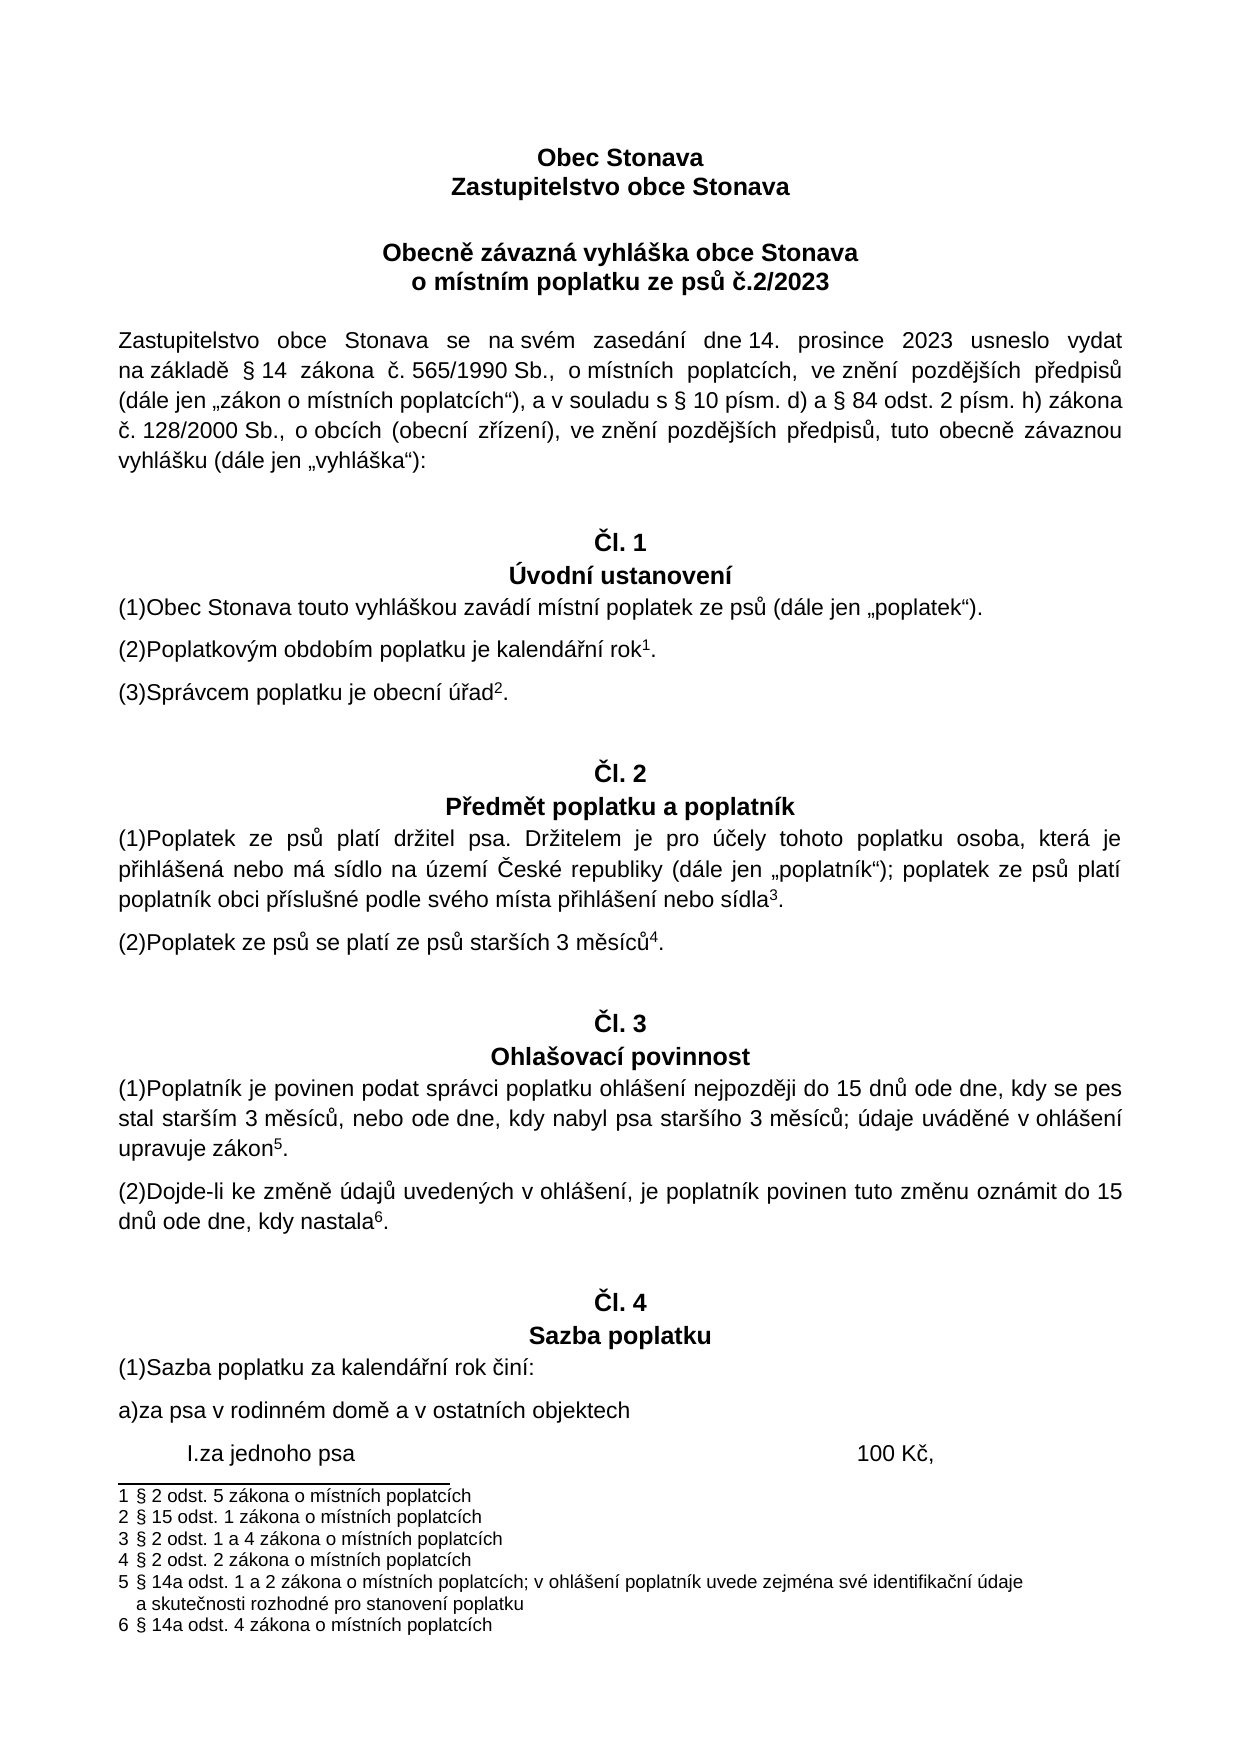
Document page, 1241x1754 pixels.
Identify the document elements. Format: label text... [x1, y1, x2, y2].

list Poplatkovým obdobím poplatku je kalendářní rok. [118, 636, 1122, 663]
list za jednoho psa 100 Kč, [162, 1440, 1122, 1466]
list § 15 odst. 1 zákona o místních poplatcích [118, 1506, 1122, 1528]
list § 14a odst. 1 a 2 zákona o místních poplatcích; v ohlášení poplatník uvede zejména své identifikační údaje a skutečnosti rozhodné pro stanovení poplatku [118, 1571, 1122, 1614]
list § 14a odst. 4 zákona o místních poplatcích [118, 1614, 1122, 1635]
subtitle Čl. 4 Sazba poplatku [118, 1288, 1122, 1350]
list Dojde-li ke změně údajů uvedených v ohlášení, je poplatník povinen tuto změnu oznámit do 15 dnů ode dne, kdy nastala. [118, 1178, 1122, 1234]
subtitle Čl. 2 Předmět poplatku a poplatník [118, 759, 1122, 821]
text Zastupitelstvo obce Stonava se na svém zasedání dne 14. prosince 2023 usneslo vydat na základě § 14 zákona č. 565/1990 Sb., o místních poplatcích, ve znění pozdějších předpisů (dále jen „zákon o místních poplatcích“), a v souladu s § 10 písm. d) a § 84 odst. 2 písm. h) zákona č. 128/2000 Sb., o obcích (obecní zřízení), ve znění pozdějších předpisů, tuto obecně závaznou vyhlášku (dále jen „vyhláška“): [118, 327, 1122, 474]
list Obec Stonava touto vyhláškou zavádí místní poplatek ze psů (dále jen „poplatek“). [118, 594, 1122, 620]
subtitle Obecně závazná vyhláška obce Stonava o místním poplatku ze psů č.2/2023 [118, 238, 1122, 295]
list Poplatek ze psů se platí ze psů starších 3 měsíců. [118, 928, 1122, 955]
subtitle Čl. 3 Ohlašovací povinnost [118, 1009, 1122, 1071]
list Poplatník je povinen podat správci poplatku ohlášení nejpozději do 15 dnů ode dne, kdy se pes stal starším 3 měsíců, nebo ode dne, kdy nabyl psa staršího 3 měsíců; údaje uváděné v ohlášení upravuje zákon. [118, 1075, 1122, 1162]
text Obec Stonava Zastupitelstvo obce Stonava [118, 143, 1122, 201]
list Poplatek ze psů platí držitel psa. Držitelem je pro účely tohoto poplatku osoba, která je přihlášená nebo má sídlo na území České republiky (dále jen „poplatník“); poplatek ze psů platí poplatník obci příslušné podle svého místa přihlášení nebo sídla. [118, 825, 1122, 912]
list za psa v rodinném domě a v ostatních objektech [118, 1397, 1122, 1423]
list § 2 odst. 2 zákona o místních poplatcích [118, 1549, 1122, 1571]
list Sazba poplatku za kalendářní rok činí: [118, 1354, 1122, 1381]
list § 2 odst. 5 zákona o místních poplatcích [118, 1484, 1122, 1506]
list § 2 odst. 1 a 4 zákona o místních poplatcích [118, 1528, 1122, 1549]
list Správcem poplatku je obecní úřad. [118, 679, 1122, 706]
subtitle Čl. 1 Úvodní ustanovení [118, 528, 1122, 589]
